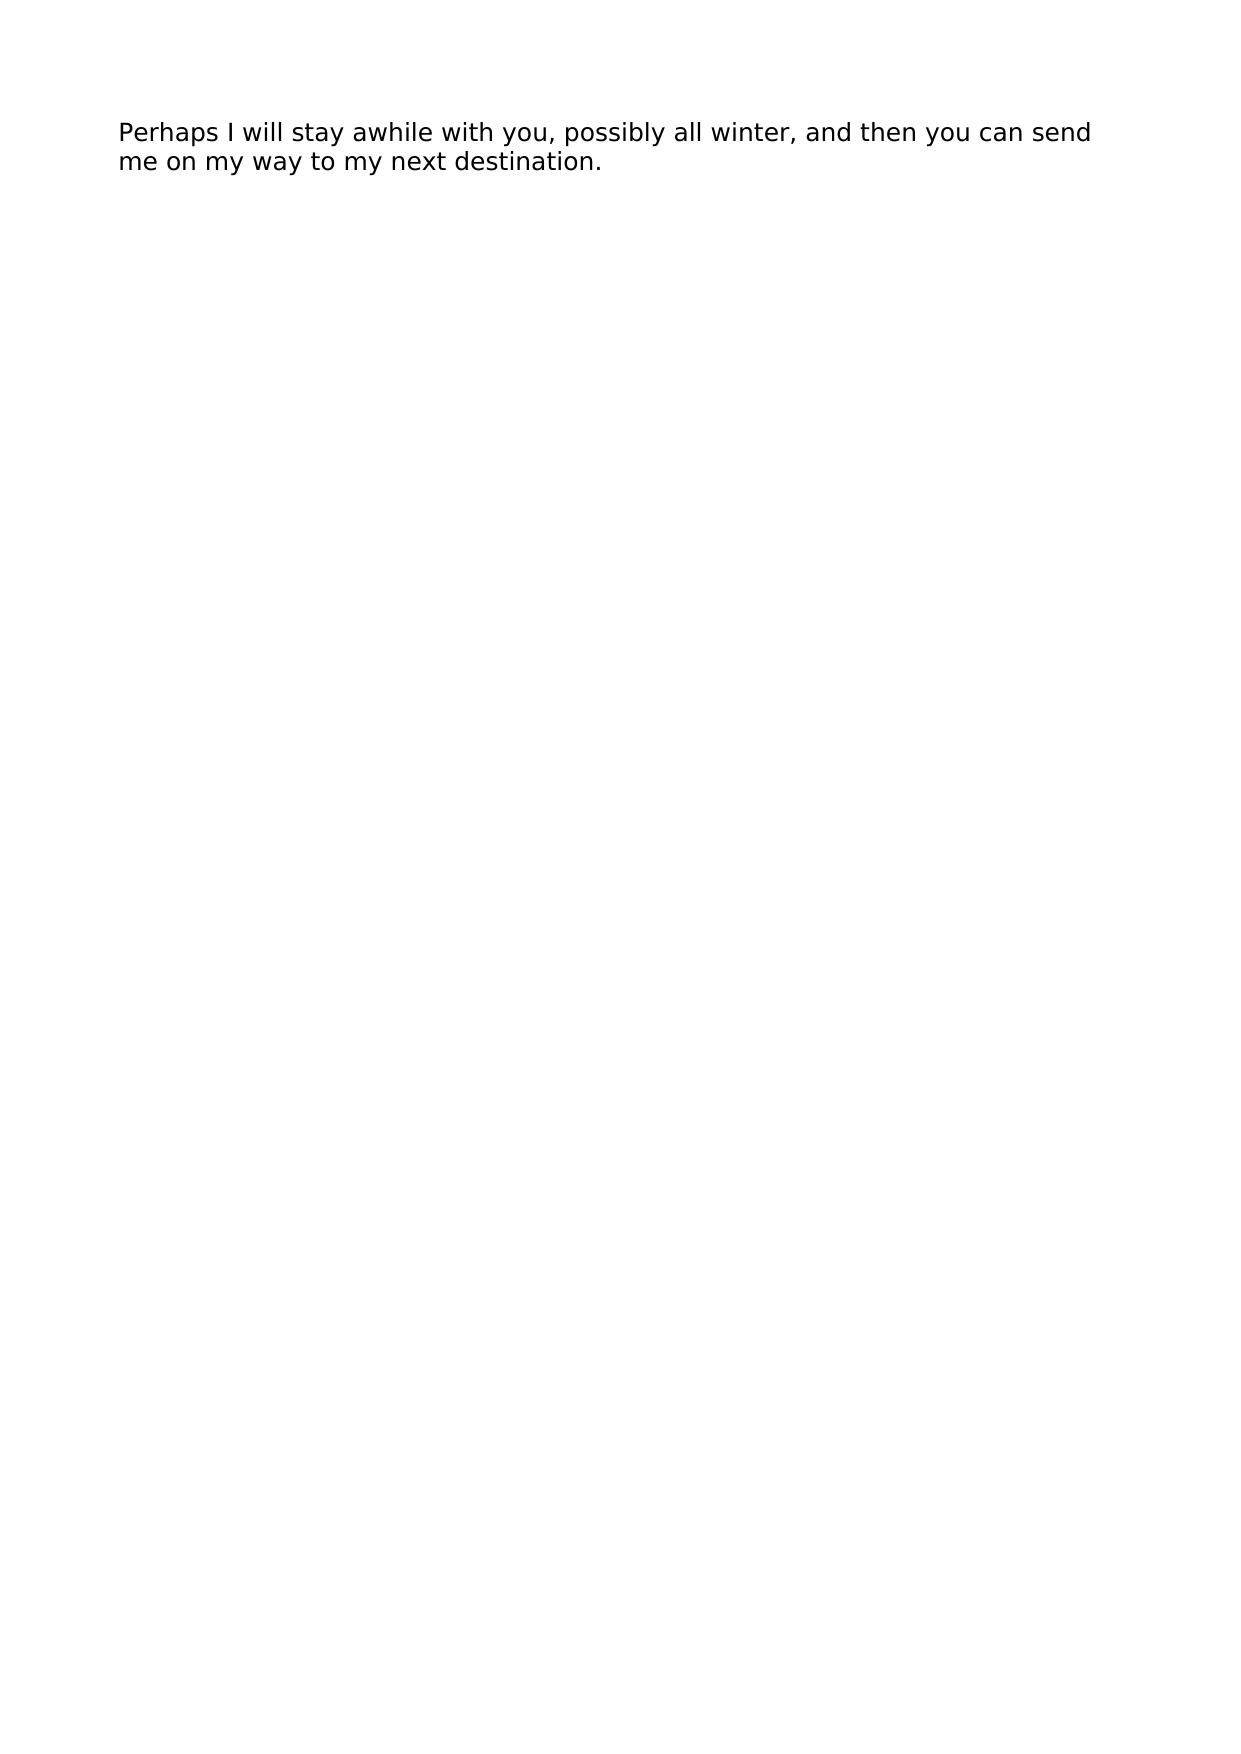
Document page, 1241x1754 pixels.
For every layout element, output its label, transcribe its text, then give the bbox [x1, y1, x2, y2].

text Perhaps I will stay awhile with you, possibly all winter, and then you can send me on my way to my next destination. [118, 118, 1122, 176]
